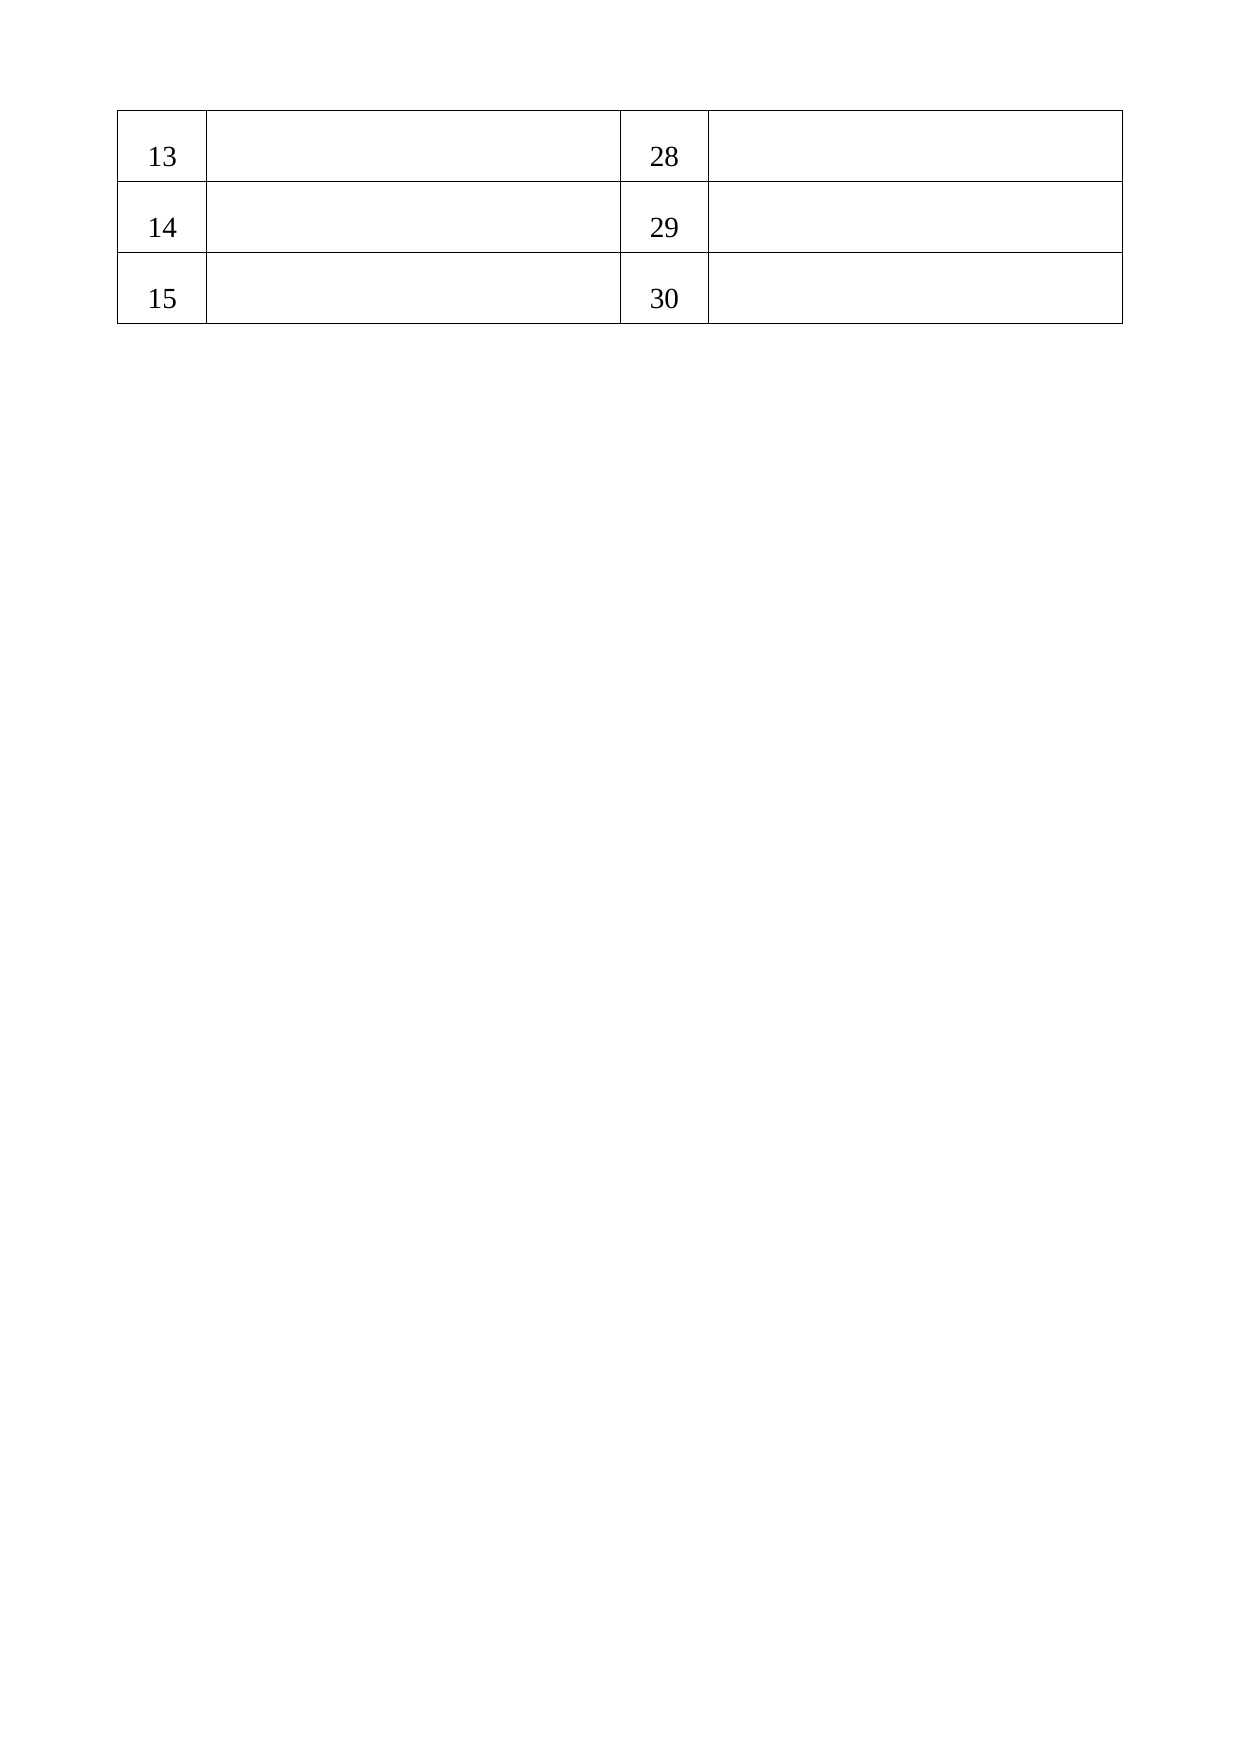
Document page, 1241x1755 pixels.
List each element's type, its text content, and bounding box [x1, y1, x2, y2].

table_cell 13 [118, 111, 206, 181]
table_cell 30 [621, 253, 708, 322]
table_cell 15 [118, 253, 206, 322]
table_cell 29 [621, 182, 708, 252]
table_cell [207, 182, 620, 252]
table_cell 14 [118, 182, 206, 252]
table_cell [207, 253, 620, 322]
table_cell [709, 111, 1122, 181]
table_cell [709, 182, 1122, 252]
table_cell [207, 111, 620, 181]
table_cell [709, 253, 1122, 322]
table_cell 28 [621, 111, 708, 181]
